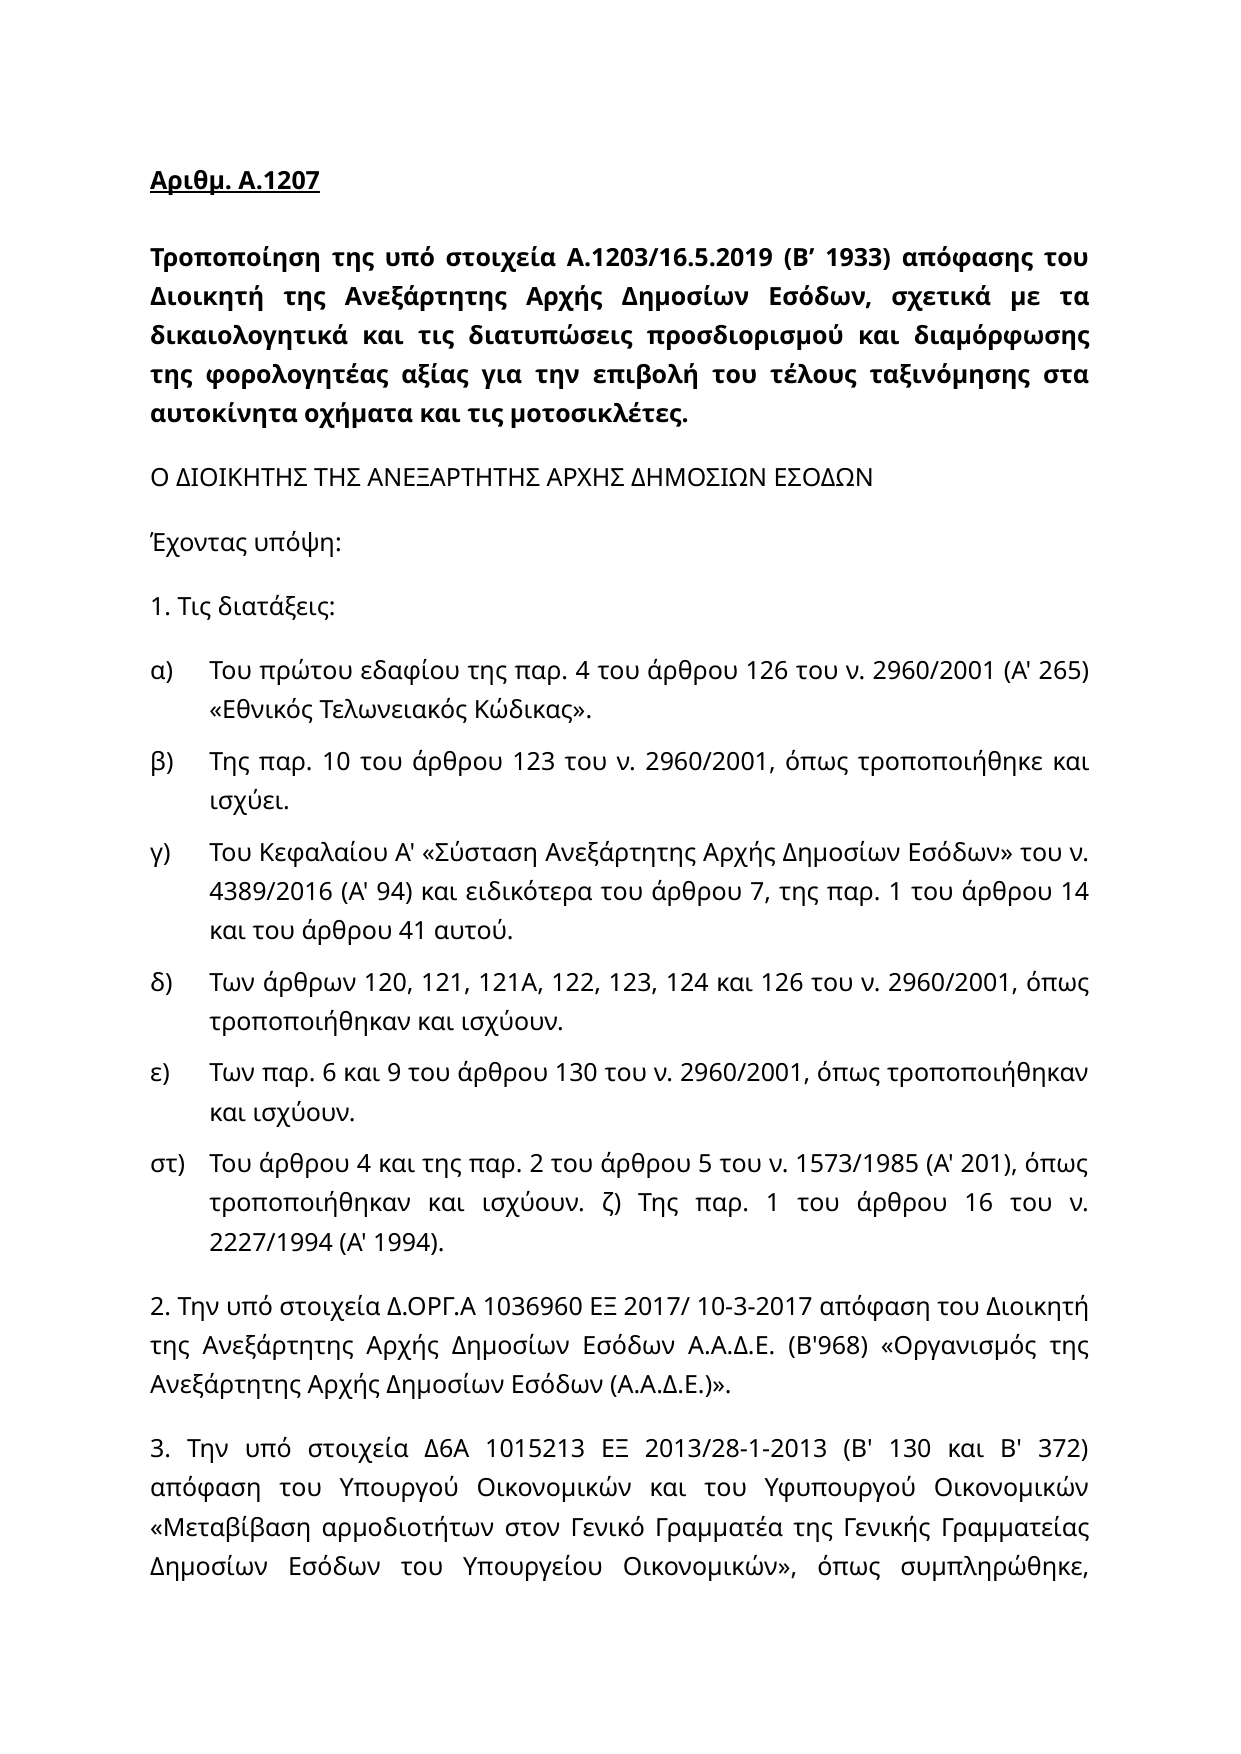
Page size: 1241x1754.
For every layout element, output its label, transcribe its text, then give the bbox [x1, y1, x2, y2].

text Ο ΔΙΟΙΚΗΤΗΣ ΤΗΣ ΑΝΕΞΑΡΤΗΤΗΣ ΑΡΧΗΣ ΔΗΜΟΣΙΩΝ ΕΣΟΔΩΝ [150, 460, 1090, 494]
text Τροποποίηση της υπό στοιχεία Α.1203/16.5.2019 (Β’ 1933) απόφασης του Διοικητή της Ανεξάρτητης Αρχής Δημοσίων Εσόδων, σχετικά με τα δικαιολογητικά και τις διατυπώσεις προσδιορισμού και διαμόρφωσης της φορολογητέας αξίας για την επιβολή του τέλους ταξινόμησης στα αυτοκίνητα οχήματα και τις μοτοσικλέτες. [150, 239, 1090, 430]
title Αριθμ. Α.1207 [150, 162, 1090, 197]
list ε) Των παρ. 6 και 9 του άρθρου 130 του ν. 2960/2001, όπως τροποποιήθηκαν και ισχύουν. [150, 1055, 1090, 1128]
list γ) Του Κεφαλαίου Α' «Σύσταση Ανεξάρτητης Αρχής Δημοσίων Εσόδων» του ν. 4389/2016 (Α' 94) και ειδικότερα του άρθρου 7, της παρ. 1 του άρθρου 14 και του άρθρου 41 αυτού. [150, 834, 1090, 947]
text 2. Την υπό στοιχεία Δ.ΟΡΓ.Α 1036960 ΕΞ 2017/ 10-3-2017 απόφαση του Διοικητή της Ανεξάρτητης Αρχής Δημοσίων Εσόδων Α.Α.Δ.Ε. (Β'968) «Οργανισμός της Ανεξάρτητης Αρχής Δημοσίων Εσόδων (Α.Α.Δ.Ε.)». [150, 1288, 1090, 1401]
text 3. Την υπό στοιχεία Δ6Α 1015213 ΕΞ 2013/28-1-2013 (Β' 130 και Β' 372) απόφαση του Υπουργού Οικονομικών και του Υφυπουργού Οικονομικών «Μεταβίβαση αρμοδιοτήτων στον Γενικό Γραμματέα της Γενικής Γραμματείας Δημοσίων Εσόδων του Υπουργείου Οικονομικών», όπως συμπληρώθηκε, [150, 1431, 1090, 1582]
list στ) Του άρθρου 4 και της παρ. 2 του άρθρου 5 του ν. 1573/1985 (Α' 201), όπως τροποποιήθηκαν και ισχύουν. ζ) Της παρ. 1 του άρθρου 16 του ν. 2227/1994 (Α' 1994). [150, 1146, 1090, 1258]
text 1. Τις διατάξεις: [150, 588, 1090, 622]
text Έχοντας υπόψη: [150, 524, 1090, 558]
list δ) Των άρθρων 120, 121, 121Α, 122, 123, 124 και 126 του ν. 2960/2001, όπως τροποποιήθηκαν και ισχύουν. [150, 964, 1090, 1037]
list β) Της παρ. 10 του άρθρου 123 του ν. 2960/2001, όπως τροποποιήθηκε και ισχύει. [150, 743, 1090, 817]
list α) Του πρώτου εδαφίου της παρ. 4 του άρθρου 126 του ν. 2960/2001 (Α' 265) «Εθνικός Τελωνειακός Κώδικας». [150, 652, 1090, 726]
